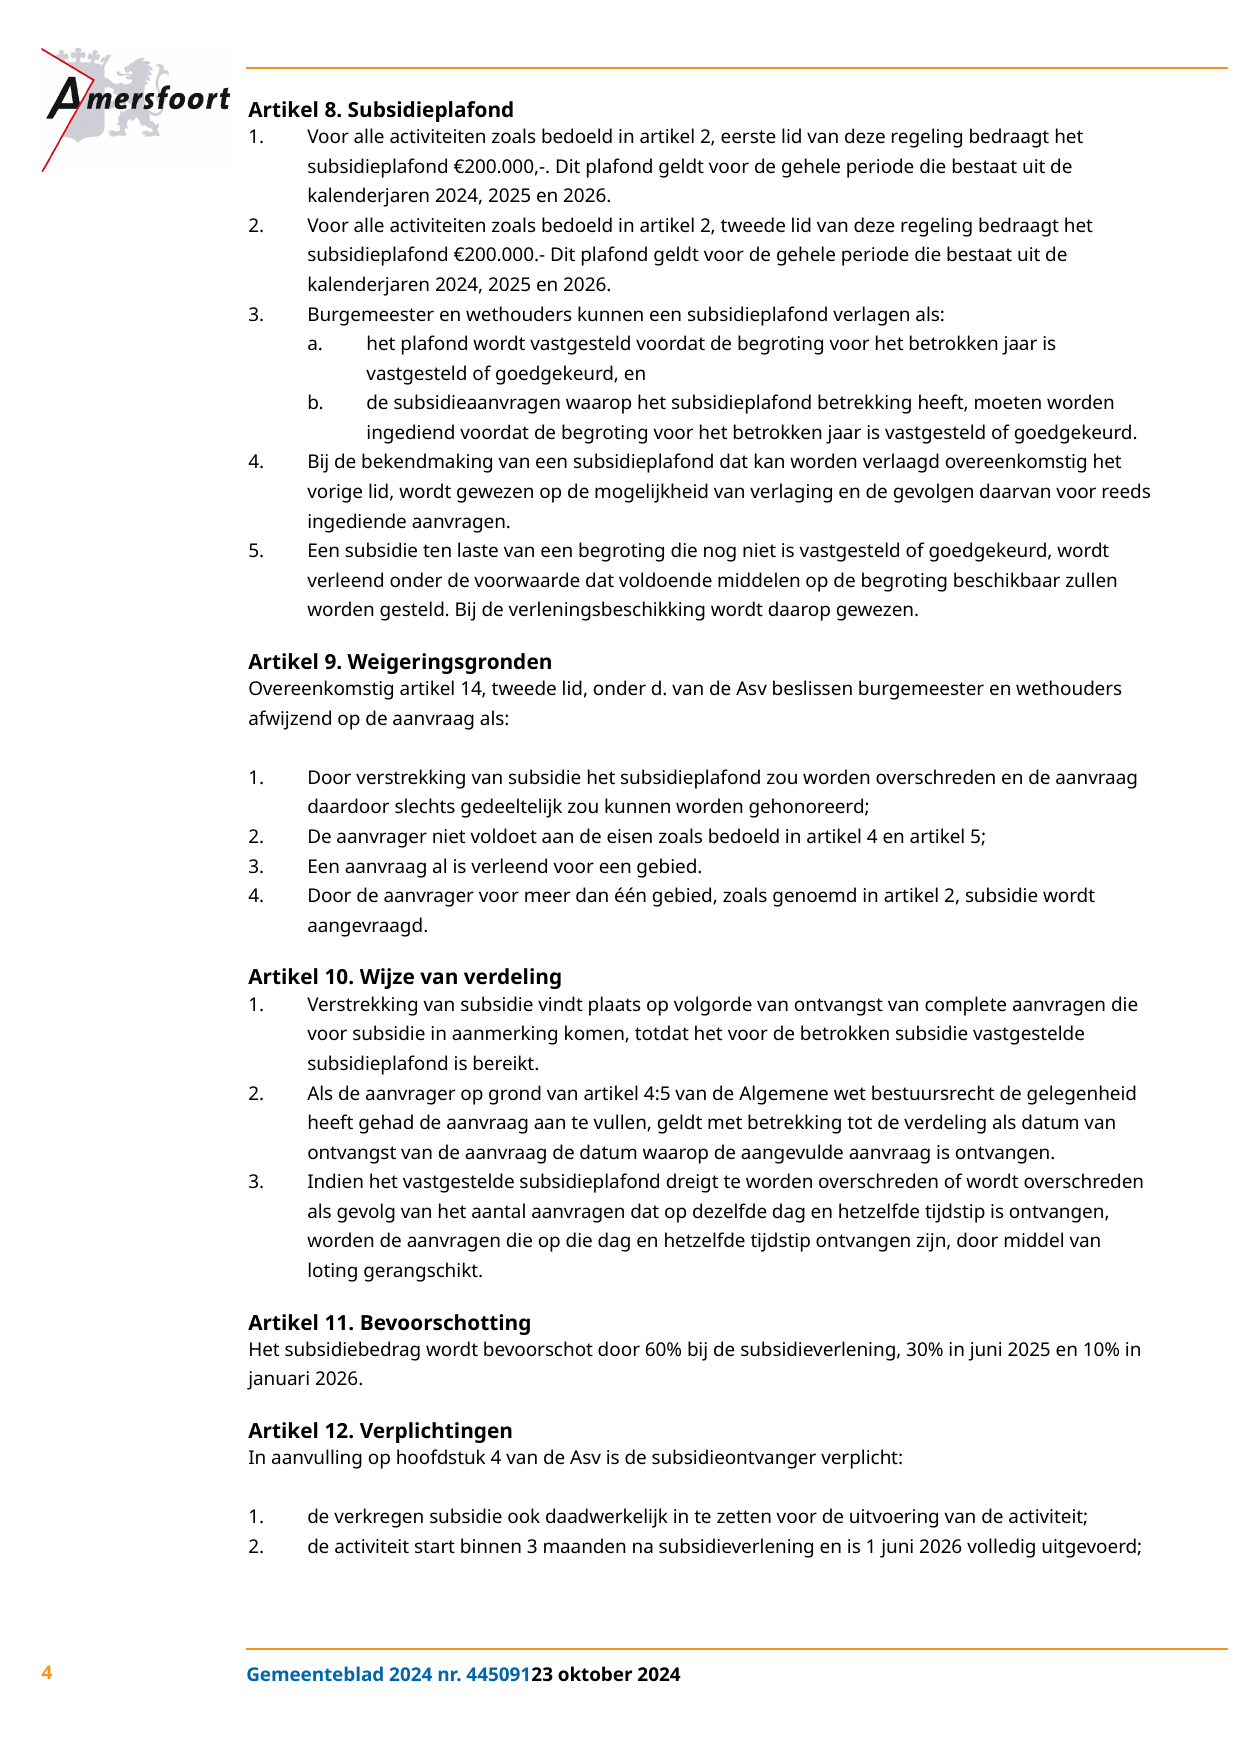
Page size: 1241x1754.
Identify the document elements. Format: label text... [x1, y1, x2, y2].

list Door de aanvrager voor meer dan één gebied, zoals genoemd in artikel 2, subsidie wordt aangevraagd. [248, 882, 1152, 938]
list de verkregen subsidie ook daadwerkelijk in te zetten voor de uitvoering van de activiteit; [248, 1504, 1152, 1529]
list Indien het vastgestelde subsidieplafond dreigt te worden overschreden of wordt overschreden als gevolg van het aantal aanvragen dat op dezelfde dag en hetzelfde tijdstip is ontvangen, worden de aanvragen die op die dag en hetzelfde tijdstip ontvangen zijn, door middel van loting gerangschikt. [248, 1168, 1152, 1283]
text Artikel 8. Subsidieplafond [248, 95, 1152, 123]
list Burgemeester en wethouders kunnen een subsidieplafond verlagen als: [248, 301, 1152, 326]
list Een subsidie ten laste van een begroting die nog niet is vastgesteld of goedgekeurd, wordt verleend onder de voorwaarde dat voldoende middelen op de begroting beschikbaar zullen worden gesteld. Bij de verleningsbeschikking wordt daarop gewezen. [248, 537, 1152, 622]
list Voor alle activiteiten zoals bedoeld in artikel 2, tweede lid van deze regeling bedraagt het subsidieplafond €200.000.- Dit plafond geldt voor de gehele periode die bestaat uit de kalenderjaren 2024, 2025 en 2026. [248, 212, 1152, 297]
list Voor alle activiteiten zoals bedoeld in artikel 2, eerste lid van deze regeling bedraagt het subsidieplafond €200.000,-. Dit plafond geldt voor de gehele periode die bestaat uit de kalenderjaren 2024, 2025 en 2026. [248, 123, 1152, 208]
picture [41, 47, 231, 172]
text Artikel 9. Weigeringsgronden [248, 647, 1152, 675]
text In aanvulling op hoofdstuk 4 van de Asv is de subsidieontvanger verplicht: [248, 1444, 1152, 1470]
list het plafond wordt vastgesteld voordat de begroting voor het betrokken jaar is vastgesteld of goedgekeurd, en [307, 330, 1152, 386]
text Artikel 10. Wijze van verdeling [248, 962, 1152, 991]
list Een aanvraag al is verleend voor een gebied. [248, 853, 1152, 879]
list Als de aanvrager op grond van artikel 4:5 van de Algemene wet bestuursrecht de gelegenheid heeft gehad de aanvraag aan te vullen, geldt met betrekking tot de verdeling als datum van ontvangst van de aanvraag de datum waarop de aangevulde aanvraag is ontvangen. [248, 1080, 1152, 1164]
text Artikel 12. Verplichtingen [248, 1416, 1152, 1444]
list De aanvrager niet voldoet aan de eisen zoals bedoeld in artikel 4 en artikel 5; [248, 823, 1152, 849]
text Artikel 11. Bevoorschotting [248, 1308, 1152, 1336]
list Verstrekking van subsidie vindt plaats op volgorde van ontvangst van complete aanvragen die voor subsidie in aanmerking komen, totdat het voor de betrokken subsidie vastgestelde subsidieplafond is bereikt. [248, 991, 1152, 1076]
list de subsidieaanvragen waarop het subsidieplafond betrekking heeft, moeten worden ingediend voordat de begroting voor het betrokken jaar is vastgesteld of goedgekeurd. [307, 389, 1152, 445]
list de activiteit start binnen 3 maanden na subsidieverlening en is 1 juni 2026 volledig uitgevoerd; [248, 1533, 1152, 1559]
text Overeenkomstig artikel 14, tweede lid, onder d. van de Asv beslissen burgemeester en wethouders afwijzend op de aanvraag als: [248, 675, 1152, 731]
list Bij de bekendmaking van een subsidieplafond dat kan worden verlaagd overeenkomstig het vorige lid, wordt gewezen op de mogelijkheid van verlaging en de gevolgen daarvan voor reeds ingediende aanvragen. [248, 449, 1152, 533]
text Het subsidiebedrag wordt bevoorschot door 60% bij de subsidieverlening, 30% in juni 2025 en 10% in januari 2026. [248, 1336, 1152, 1391]
list Door verstrekking van subsidie het subsidieplafond zou worden overschreden en de aanvraag daardoor slechts gedeeltelijk zou kunnen worden gehonoreerd; [248, 764, 1152, 819]
